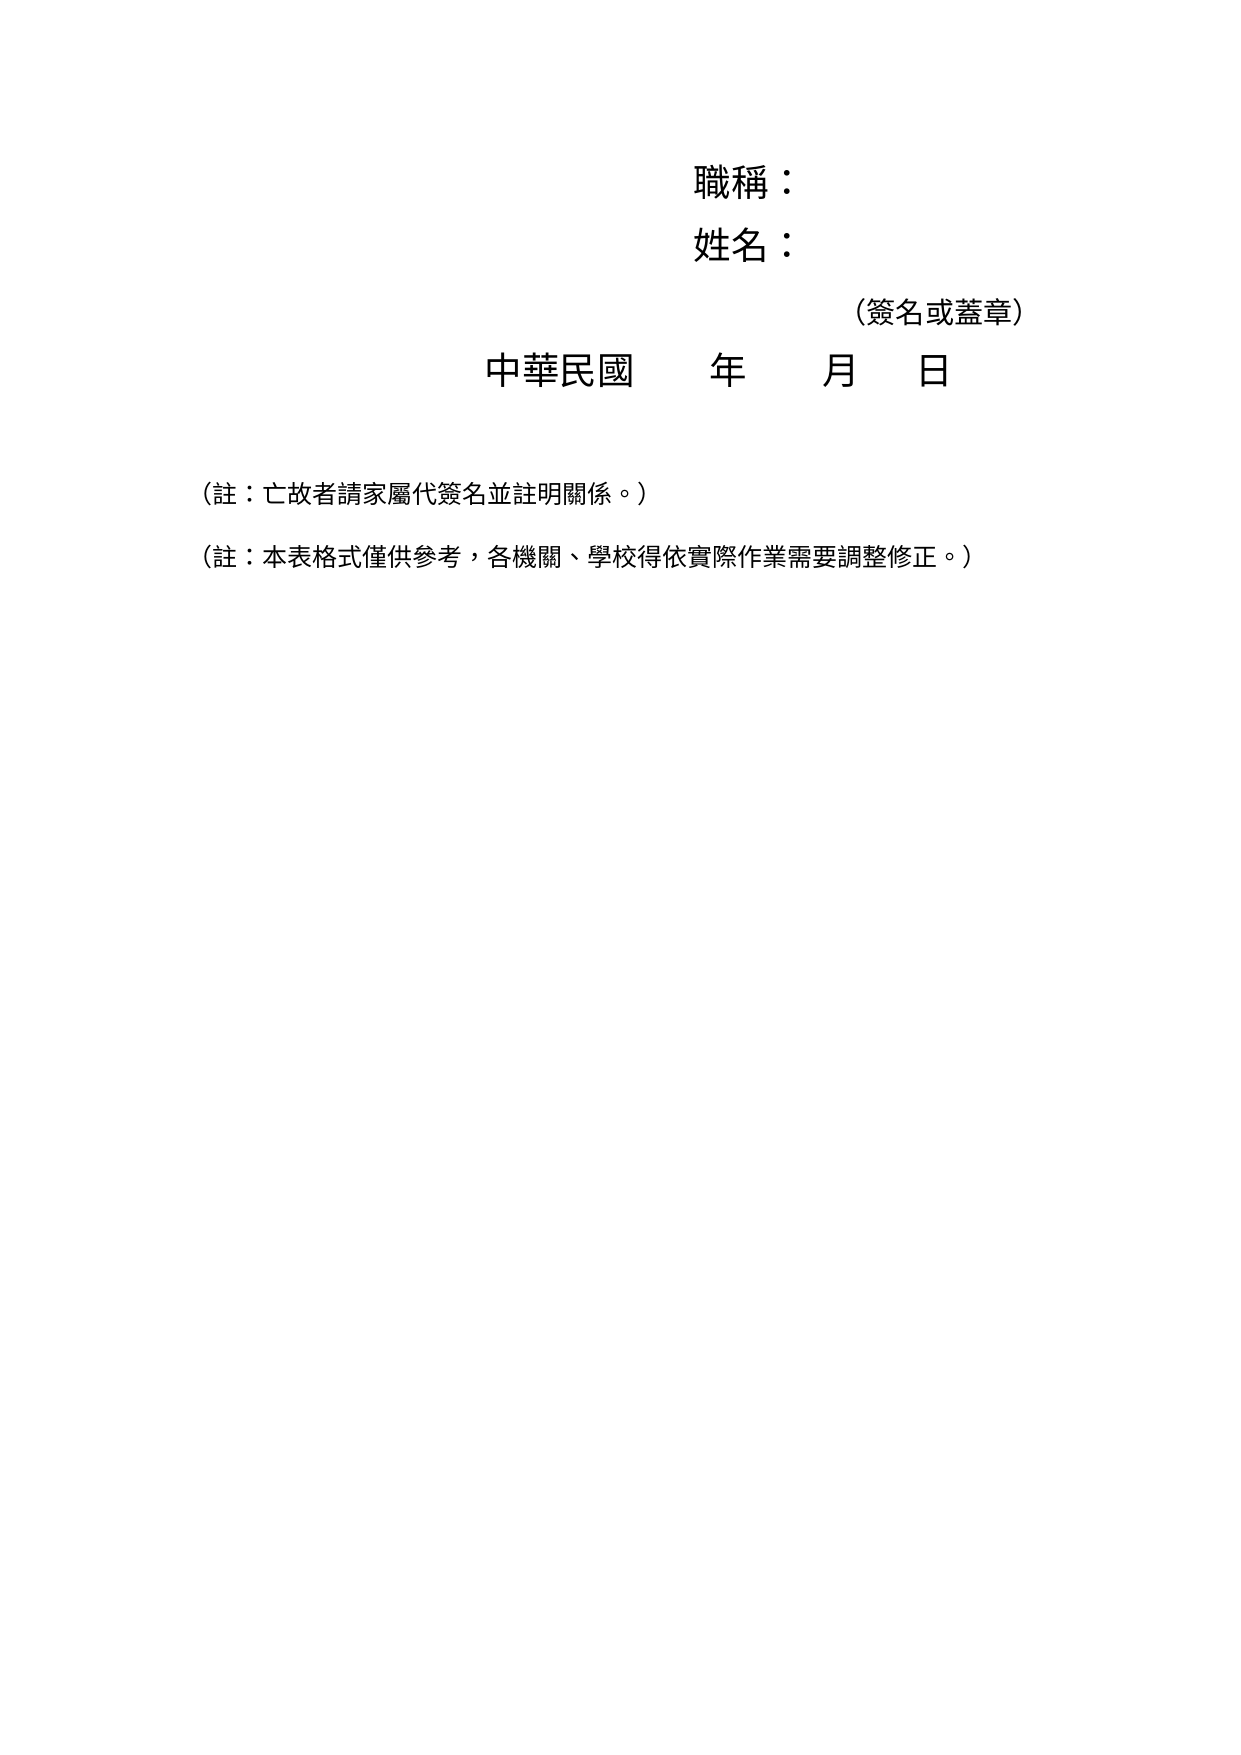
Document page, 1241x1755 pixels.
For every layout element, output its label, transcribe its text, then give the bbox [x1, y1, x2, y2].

text （註：本表格式僅供參考，各機關、學校得依實際作業需要調整修正。） [187, 514, 1053, 576]
text 職稱： [187, 139, 1053, 201]
text （簽名或蓋章） [187, 264, 1053, 326]
text 姓名： [187, 201, 1053, 264]
text 中華民國 年 月 日 [187, 326, 1053, 389]
text （註：亡故者請家屬代簽名並註明關係。） [187, 451, 1053, 514]
